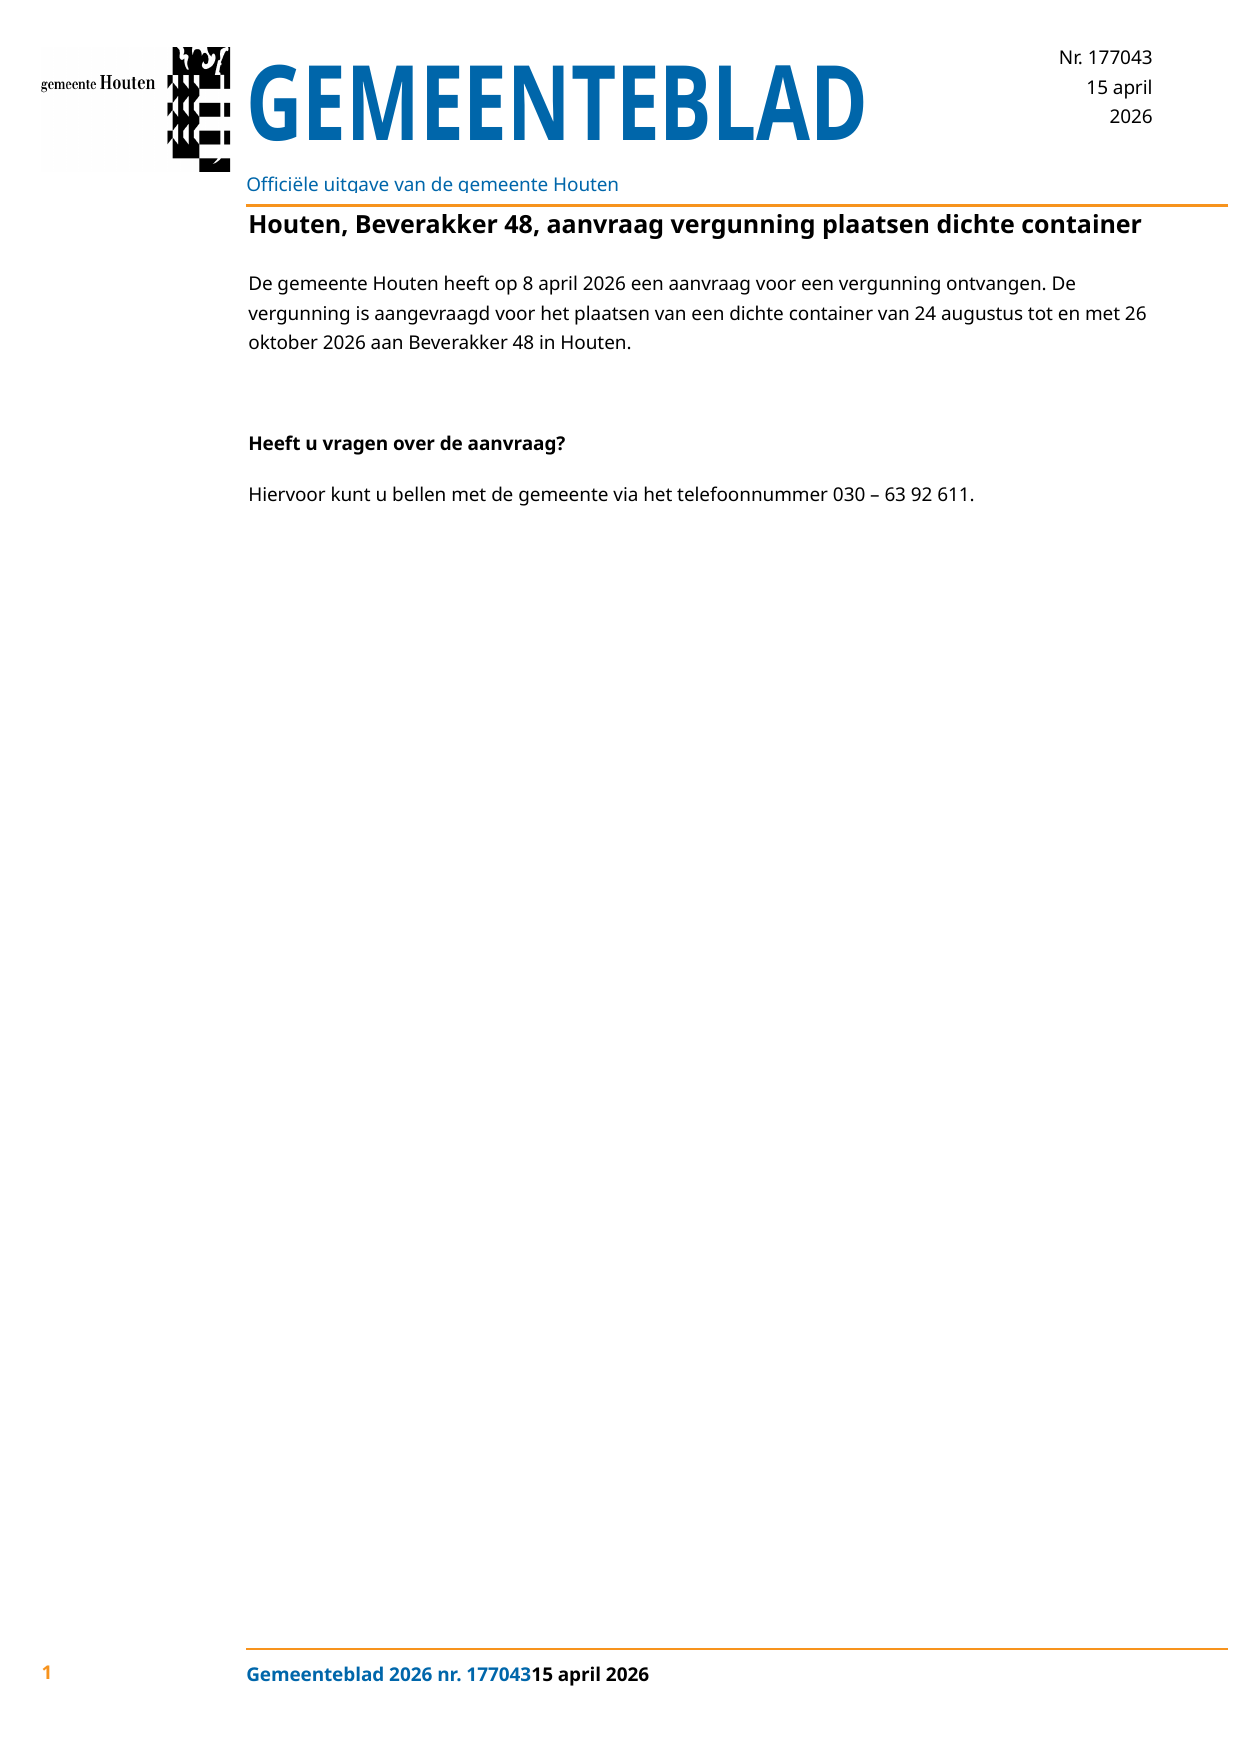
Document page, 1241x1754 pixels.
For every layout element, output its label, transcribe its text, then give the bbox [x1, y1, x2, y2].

text Heeft u vragen over de aanvraag? [248, 430, 1152, 456]
text Houten, Beverakker 48, aanvraag vergunning plaatsen dichte container [248, 207, 1152, 241]
text De gemeente Houten heeft op 8 april 2026 een aanvraag voor een vergunning ontvangen. De vergunning is aangevraagd voor het plaatsen van een dichte container van 24 augustus tot en met 26 oktober 2026 aan Beverakker 48 in Houten. [248, 270, 1152, 355]
text Hiervoor kunt u bellen met de gemeente via het telefoonnummer 030 – 63 92 611. [248, 481, 1152, 506]
picture [41, 47, 231, 172]
